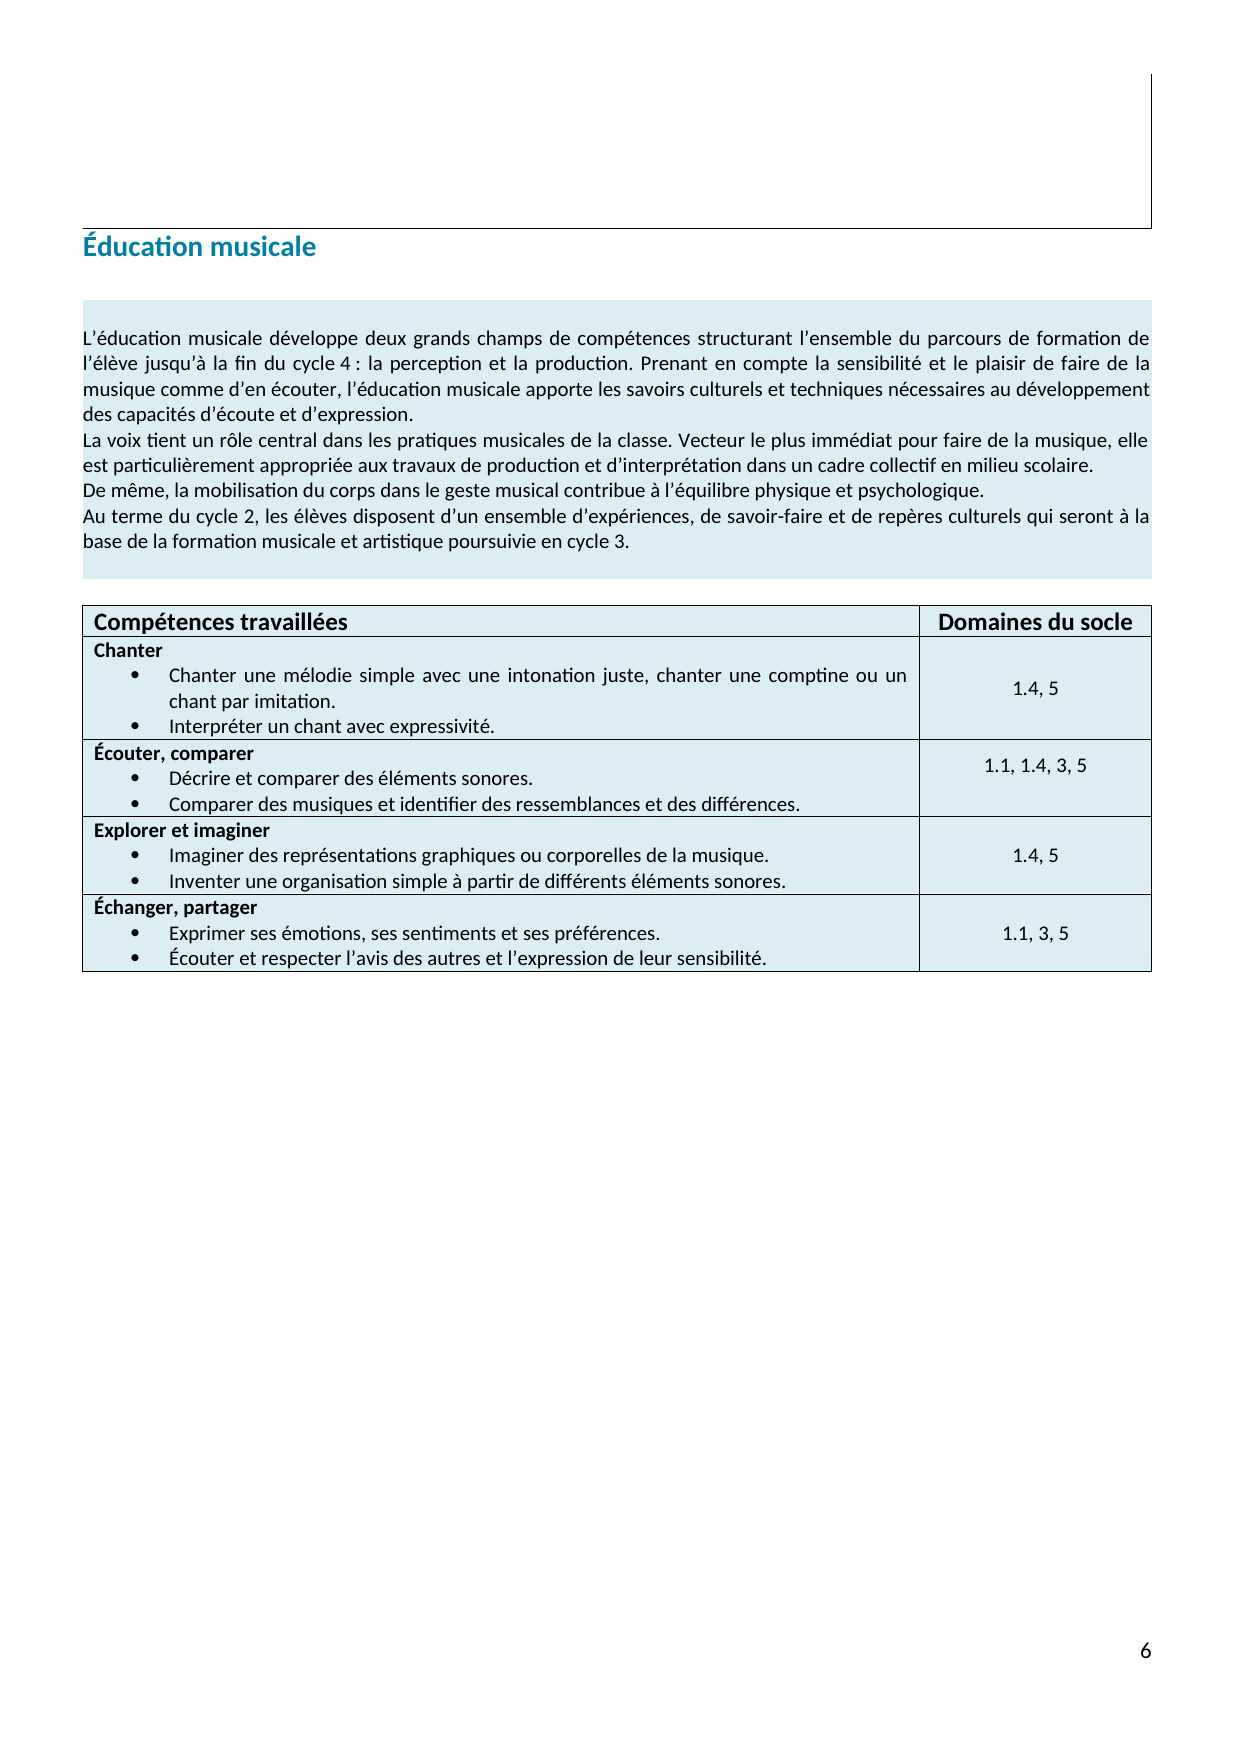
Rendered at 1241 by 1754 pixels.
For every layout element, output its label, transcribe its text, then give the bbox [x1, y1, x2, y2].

table_cell 1.1, 1.4, 3, 5 [920, 740, 1151, 816]
text Éducation musicale [83, 228, 1152, 264]
table_cell Explorer et imaginer Imaginer des représentations graphiques ou corporelles de la musique. Inventer une organisation simple à partir de différents éléments sonores. [83, 817, 919, 893]
text La voix tient un rôle central dans les pratiques musicales de la classe. Vecteur le plus immédiat pour faire de la musique, elle est particulièrement appropriée aux travaux de production et d’interprétation dans un cadre collectif en milieu scolaire. [83, 427, 1152, 478]
table_cell 1.4, 5 [920, 817, 1151, 893]
text Au terme du cycle 2, les élèves disposent d’un ensemble d’expériences, de savoir-faire et de repères culturels qui seront à la base de la formation musicale et artistique poursuivie en cycle 3. [83, 503, 1152, 554]
text L’éducation musicale développe deux grands champs de compétences structurant l’ensemble du parcours de formation de l’élève jusqu’à la fin du cycle 4 : la perception et la production. Prenant en compte la sensibilité et le plaisir de faire de la musique comme d’en écouter, l’éducation musicale apporte les savoirs culturels et techniques nécessaires au développement des capacités d’écoute et d’expression. [83, 325, 1152, 427]
text De même, la mobilisation du corps dans le geste musical contribue à l’équilibre physique et psychologique. [83, 478, 1152, 503]
table_cell Échanger, partager Exprimer ses émotions, ses sentiments et ses préférences. Écouter et respecter l’avis des autres et l’expression de leur sensibilité. [83, 895, 919, 971]
table_cell Écouter, comparer Décrire et comparer des éléments sonores. Comparer des musiques et identifier des ressemblances et des différences. [83, 740, 919, 816]
table_header Domaines du socle [920, 606, 1151, 636]
table_header Compétences travaillées [83, 606, 919, 636]
table_cell 1.1, 3, 5 [920, 895, 1151, 971]
table_cell Chanter Chanter une mélodie simple avec une intonation juste, chanter une comptine ou un chant par imitation. Interpréter un chant avec expressivité. [83, 637, 919, 739]
table_cell 1.4, 5 [920, 637, 1151, 739]
